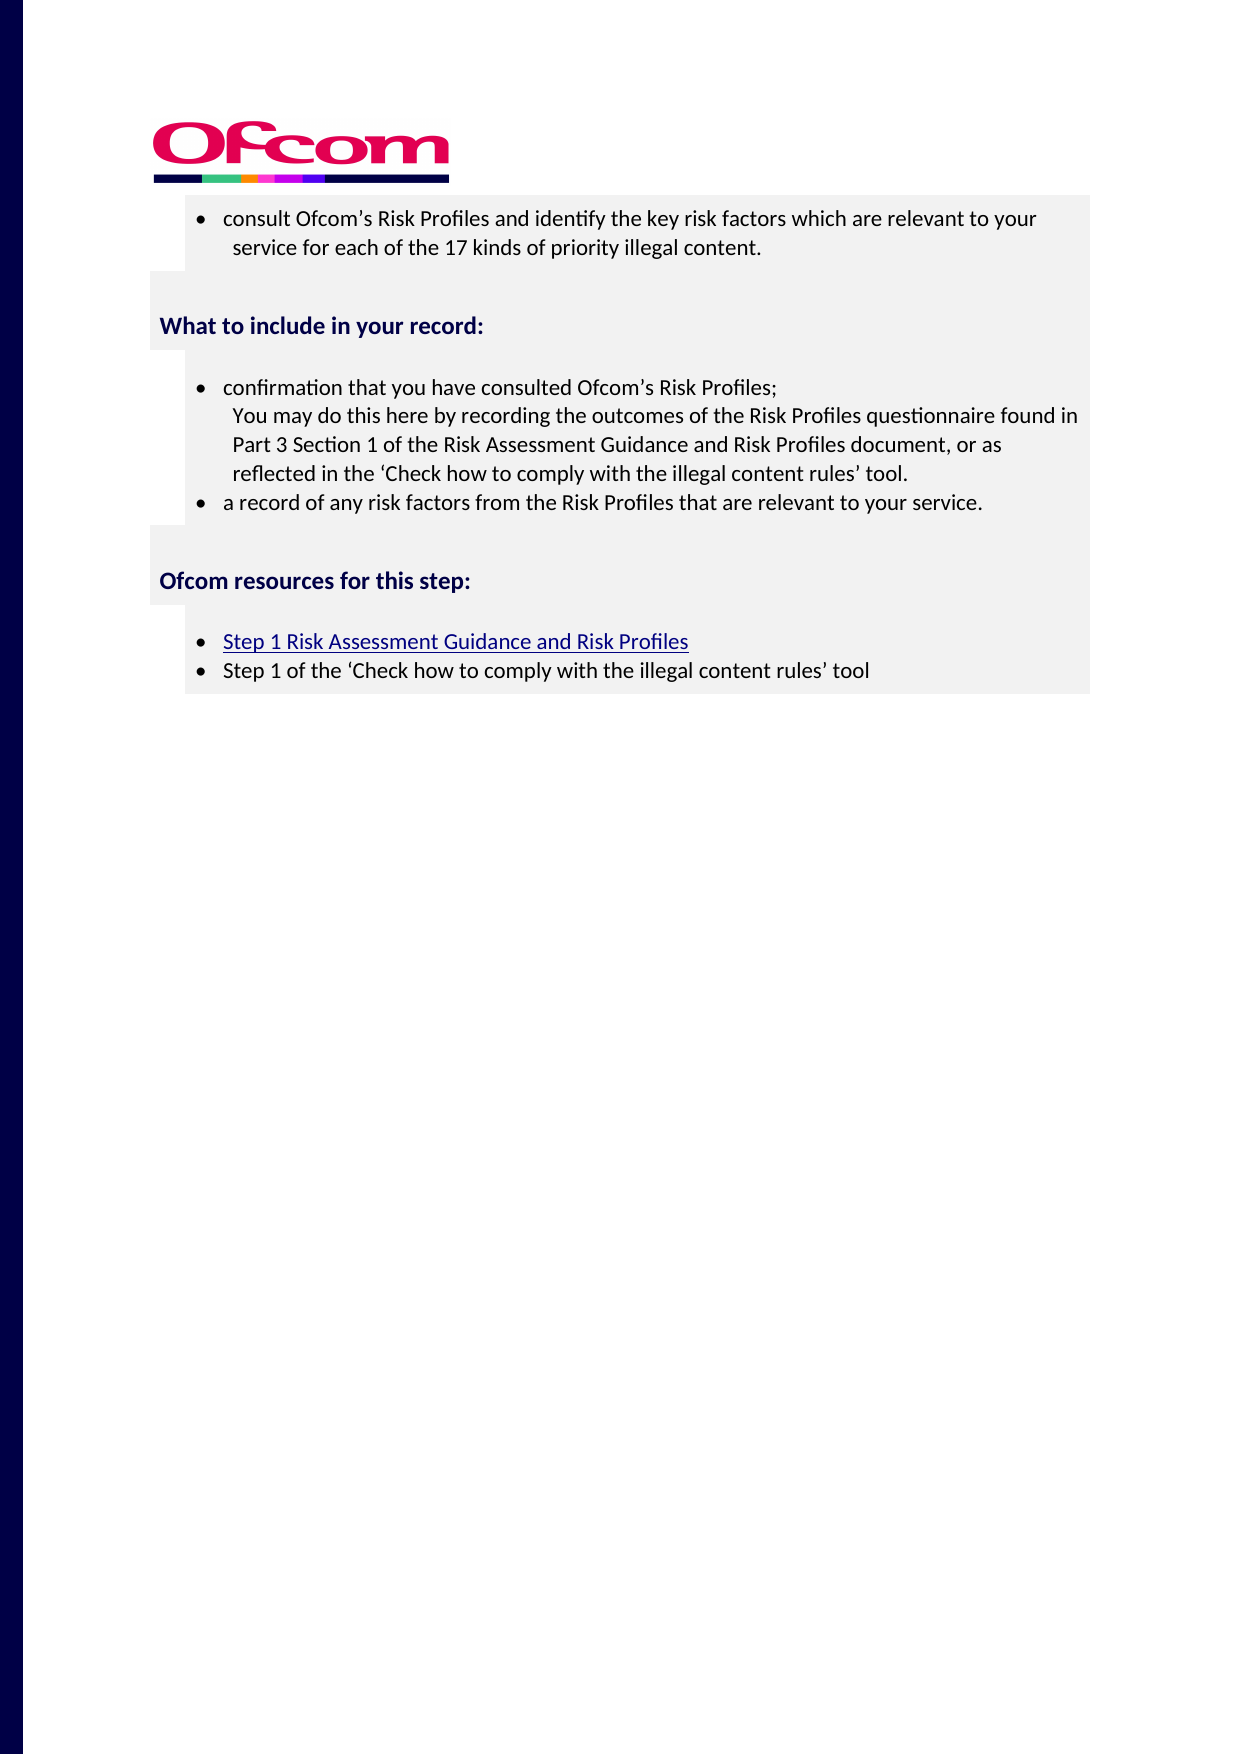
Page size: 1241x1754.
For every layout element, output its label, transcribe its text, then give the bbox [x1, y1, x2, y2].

list Step 1 Risk Assessment Guidance and Risk Profiles [186, 619, 1089, 647]
subtitle Ofcom resources for this step: [151, 557, 1089, 604]
list confirmation that you have consulted Ofcom’s Risk Profiles; You may do this here by recording the outcomes of the Risk Profiles questionnaire found in Part 3 Section 1 of the Risk Assessment Guidance and Risk Profiles document, or as reflected in the ‘Check how to comply with the illegal content rules’ tool. [186, 364, 1089, 479]
list a record of any risk factors from the Risk Profiles that are relevant to your service. [186, 479, 1089, 524]
list consult Ofcom’s Risk Profiles and identify the key risk factors which are relevant to your service for each of the 17 kinds of priority illegal content. [186, 196, 1089, 270]
list Step 1 of the ‘Check how to comply with the illegal content rules’ tool [186, 647, 1089, 693]
subtitle What to include in your record: [151, 302, 1089, 349]
